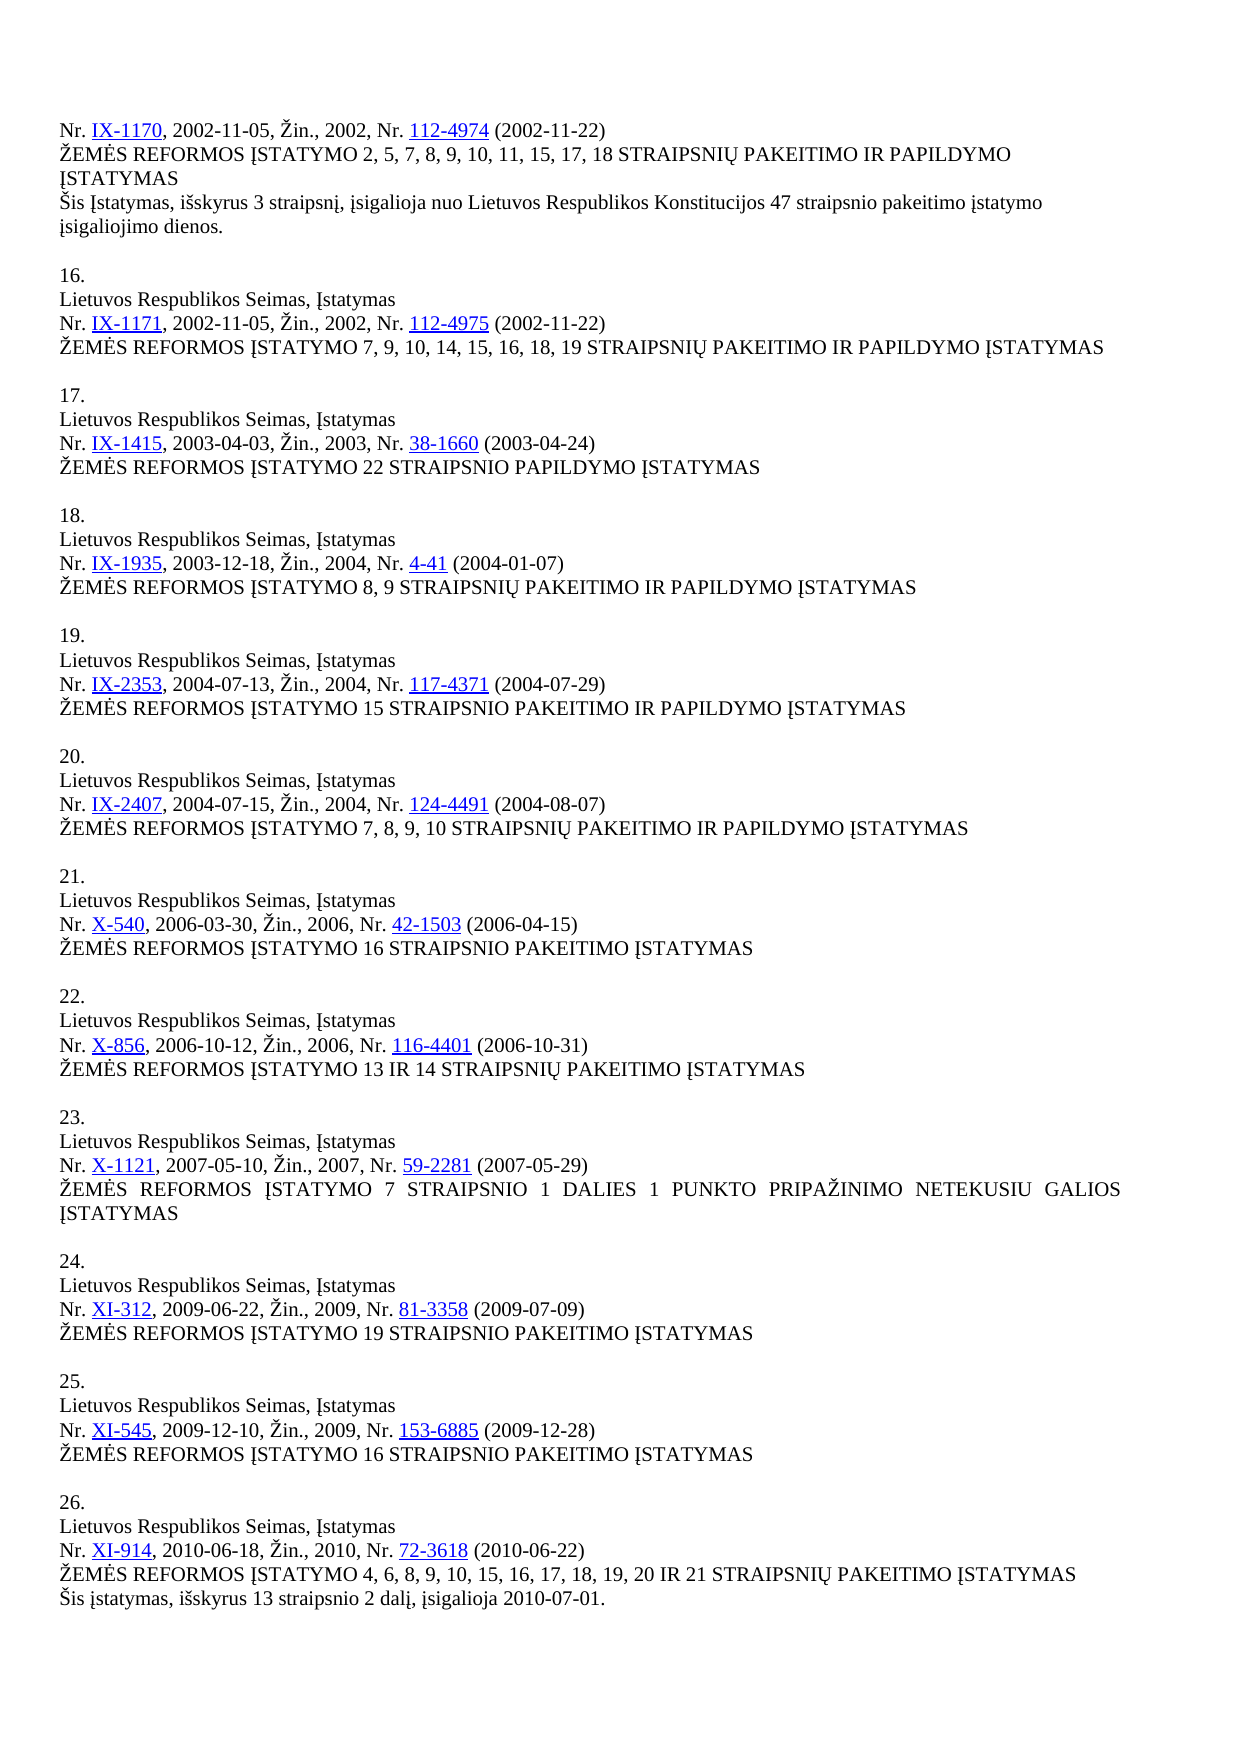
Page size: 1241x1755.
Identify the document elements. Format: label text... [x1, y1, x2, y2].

text Lietuvos Respublikos Seimas, Įstatymas [59, 1393, 1122, 1417]
text Nr. XI-312, 2009-06-22, Žin., 2009, Nr. 81-3358 (2009-07-09) [59, 1297, 1122, 1321]
text ŽEMĖS REFORMOS ĮSTATYMO 7, 9, 10, 14, 15, 16, 18, 19 STRAIPSNIŲ PAKEITIMO IR PAPILDYMO ĮSTATYMAS [59, 335, 1122, 359]
text ŽEMĖS REFORMOS ĮSTATYMO 8, 9 STRAIPSNIŲ PAKEITIMO IR PAPILDYMO ĮSTATYMAS [59, 575, 1122, 599]
text Nr. X-856, 2006-10-12, Žin., 2006, Nr. 116-4401 (2006-10-31) [59, 1032, 1122, 1057]
text 19. [59, 623, 1122, 647]
text Šis įstatymas, išskyrus 13 straipsnio 2 dalį, įsigalioja 2010-07-01. [59, 1586, 1122, 1610]
text 20. [59, 744, 1122, 768]
text 16. [59, 262, 1122, 287]
text 17. [59, 383, 1122, 407]
text Nr. X-1121, 2007-05-10, Žin., 2007, Nr. 59-2281 (2007-05-29) [59, 1153, 1122, 1177]
text Lietuvos Respublikos Seimas, Įstatymas [59, 888, 1122, 912]
text Nr. IX-2407, 2004-07-15, Žin., 2004, Nr. 124-4491 (2004-08-07) [59, 792, 1122, 816]
text ŽEMĖS REFORMOS ĮSTATYMO 16 STRAIPSNIO PAKEITIMO ĮSTATYMAS [59, 936, 1122, 960]
text Lietuvos Respublikos Seimas, Įstatymas [59, 768, 1122, 792]
text Nr. IX-1935, 2003-12-18, Žin., 2004, Nr. 4-41 (2004-01-07) [59, 551, 1122, 575]
text Lietuvos Respublikos Seimas, Įstatymas [59, 1129, 1122, 1153]
text ŽEMĖS REFORMOS ĮSTATYMO 7 STRAIPSNIO 1 DALIES 1 PUNKTO PRIPAŽINIMO NETEKUSIU GALIOS ĮSTATYMAS [59, 1177, 1122, 1225]
text Lietuvos Respublikos Seimas, Įstatymas [59, 1514, 1122, 1538]
text Nr. IX-2353, 2004-07-13, Žin., 2004, Nr. 117-4371 (2004-07-29) [59, 672, 1122, 696]
text 24. [59, 1249, 1122, 1273]
text Lietuvos Respublikos Seimas, Įstatymas [59, 1008, 1122, 1032]
text Nr. IX-1415, 2003-04-03, Žin., 2003, Nr. 38-1660 (2003-04-24) [59, 431, 1122, 455]
text 26. [59, 1490, 1122, 1514]
text ŽEMĖS REFORMOS ĮSTATYMO 22 STRAIPSNIO PAPILDYMO ĮSTATYMAS [59, 455, 1122, 479]
text Lietuvos Respublikos Seimas, Įstatymas [59, 527, 1122, 551]
text Šis Įstatymas, išskyrus 3 straipsnį, įsigalioja nuo Lietuvos Respublikos Konstitucijos 47 straipsnio pakeitimo įstatymo įsigaliojimo dienos. [59, 190, 1122, 238]
text ŽEMĖS REFORMOS ĮSTATYMO 15 STRAIPSNIO PAKEITIMO IR PAPILDYMO ĮSTATYMAS [59, 696, 1122, 720]
text Nr. IX-1170, 2002-11-05, Žin., 2002, Nr. 112-4974 (2002-11-22) [59, 118, 1122, 142]
text ŽEMĖS REFORMOS ĮSTATYMO 2, 5, 7, 8, 9, 10, 11, 15, 17, 18 STRAIPSNIŲ PAKEITIMO IR PAPILDYMO ĮSTATYMAS [59, 142, 1122, 190]
text Lietuvos Respublikos Seimas, Įstatymas [59, 407, 1122, 431]
text Nr. XI-545, 2009-12-10, Žin., 2009, Nr. 153-6885 (2009-12-28) [59, 1417, 1122, 1442]
text 21. [59, 864, 1122, 888]
text ŽEMĖS REFORMOS ĮSTATYMO 7, 8, 9, 10 STRAIPSNIŲ PAKEITIMO IR PAPILDYMO ĮSTATYMAS [59, 816, 1122, 840]
text 23. [59, 1105, 1122, 1129]
text Lietuvos Respublikos Seimas, Įstatymas [59, 287, 1122, 311]
text ŽEMĖS REFORMOS ĮSTATYMO 13 IR 14 STRAIPSNIŲ PAKEITIMO ĮSTATYMAS [59, 1057, 1122, 1081]
text Nr. IX-1171, 2002-11-05, Žin., 2002, Nr. 112-4975 (2002-11-22) [59, 311, 1122, 335]
text 25. [59, 1369, 1122, 1393]
text ŽEMĖS REFORMOS ĮSTATYMO 19 STRAIPSNIO PAKEITIMO ĮSTATYMAS [59, 1321, 1122, 1345]
text ŽEMĖS REFORMOS ĮSTATYMO 16 STRAIPSNIO PAKEITIMO ĮSTATYMAS [59, 1442, 1122, 1466]
text Nr. X-540, 2006-03-30, Žin., 2006, Nr. 42-1503 (2006-04-15) [59, 912, 1122, 936]
text Lietuvos Respublikos Seimas, Įstatymas [59, 647, 1122, 672]
text Lietuvos Respublikos Seimas, Įstatymas [59, 1273, 1122, 1297]
text ŽEMĖS REFORMOS ĮSTATYMO 4, 6, 8, 9, 10, 15, 16, 17, 18, 19, 20 IR 21 STRAIPSNIŲ PAKEITIMO ĮSTATYMAS [59, 1562, 1122, 1586]
text 18. [59, 503, 1122, 527]
text 22. [59, 984, 1122, 1008]
text Nr. XI-914, 2010-06-18, Žin., 2010, Nr. 72-3618 (2010-06-22) [59, 1538, 1122, 1562]
